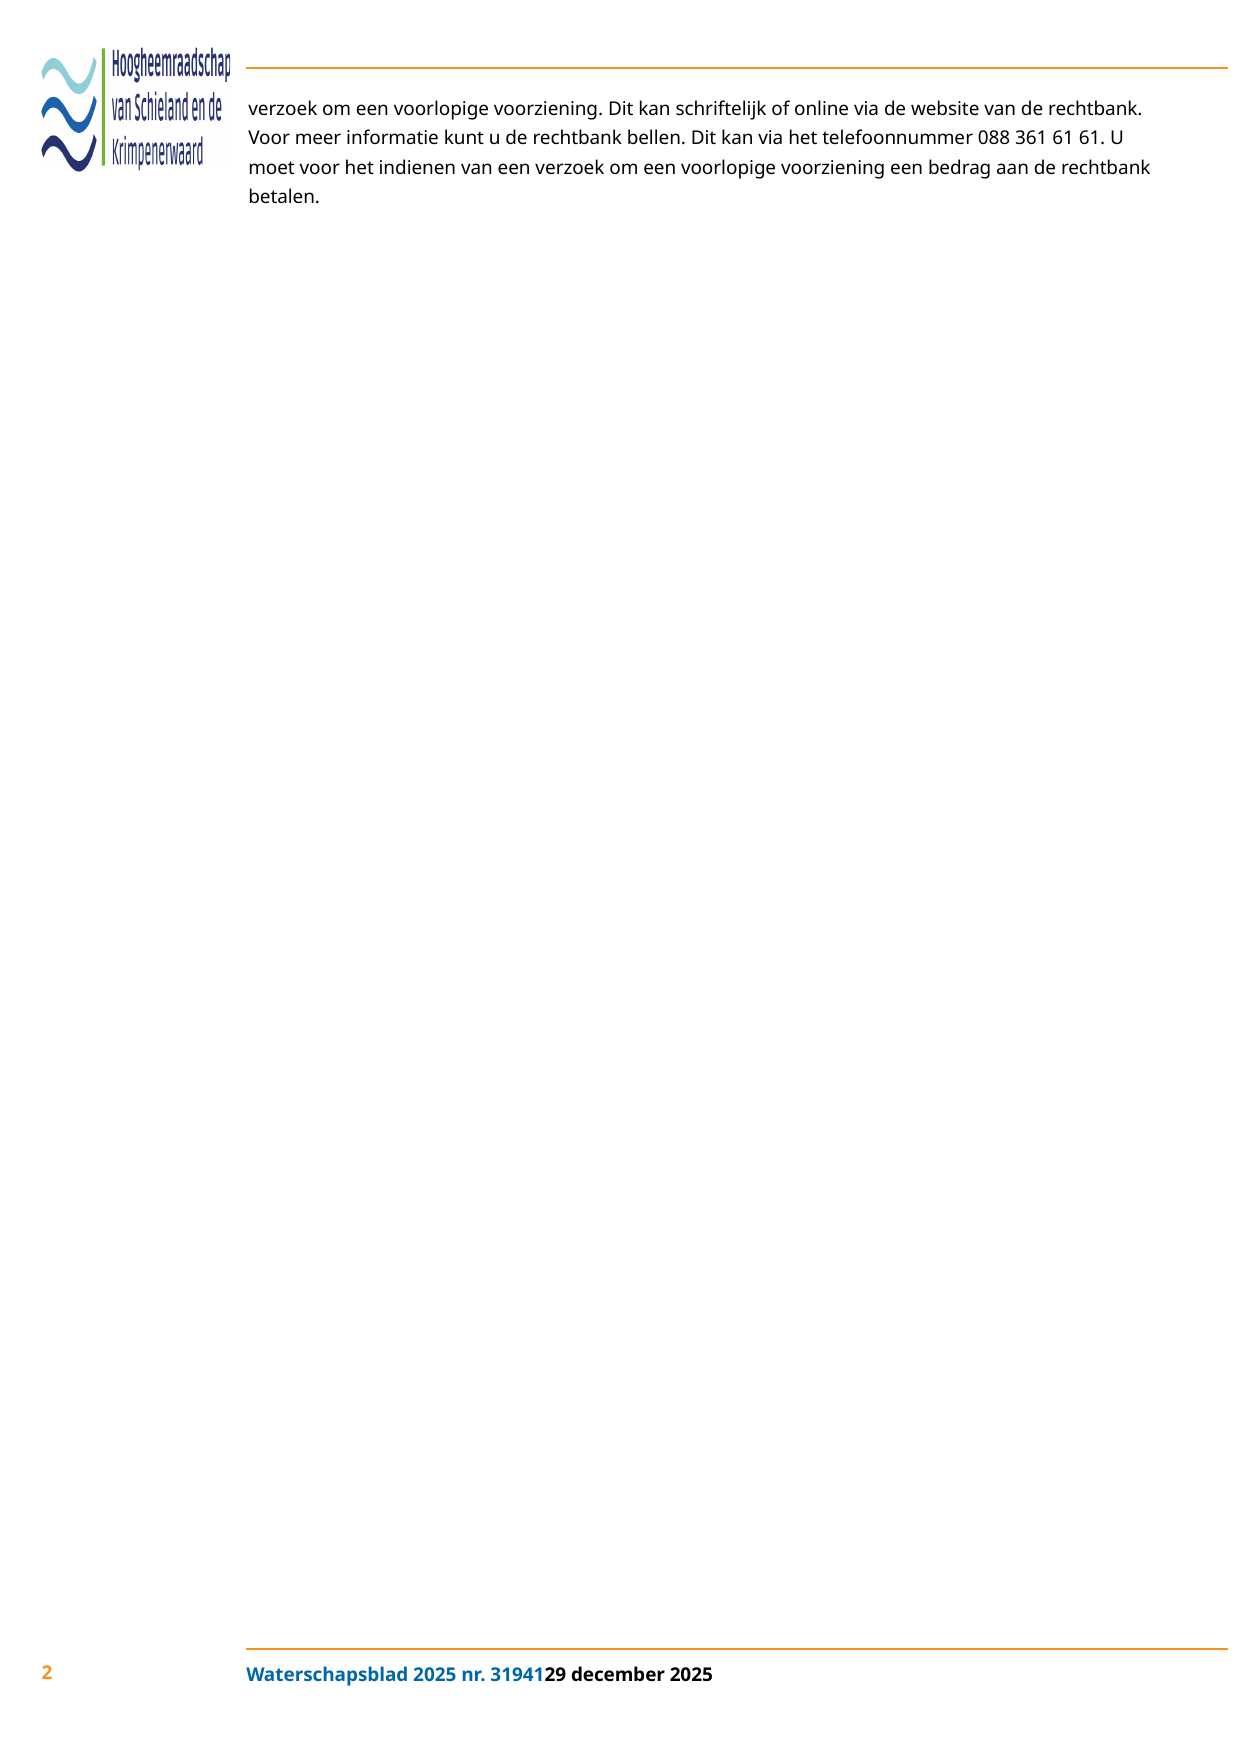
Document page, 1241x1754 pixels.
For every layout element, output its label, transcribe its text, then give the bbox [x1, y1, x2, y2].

picture [41, 47, 231, 172]
text verzoek om een voorlopige voorziening. Dit kan schriftelijk of online via de website van de rechtbank. Voor meer informatie kunt u de rechtbank bellen. Dit kan via het telefoonnummer 088 361 61 61. U moet voor het indienen van een verzoek om een voorlopige voorziening een bedrag aan de rechtbank betalen. [248, 95, 1152, 209]
